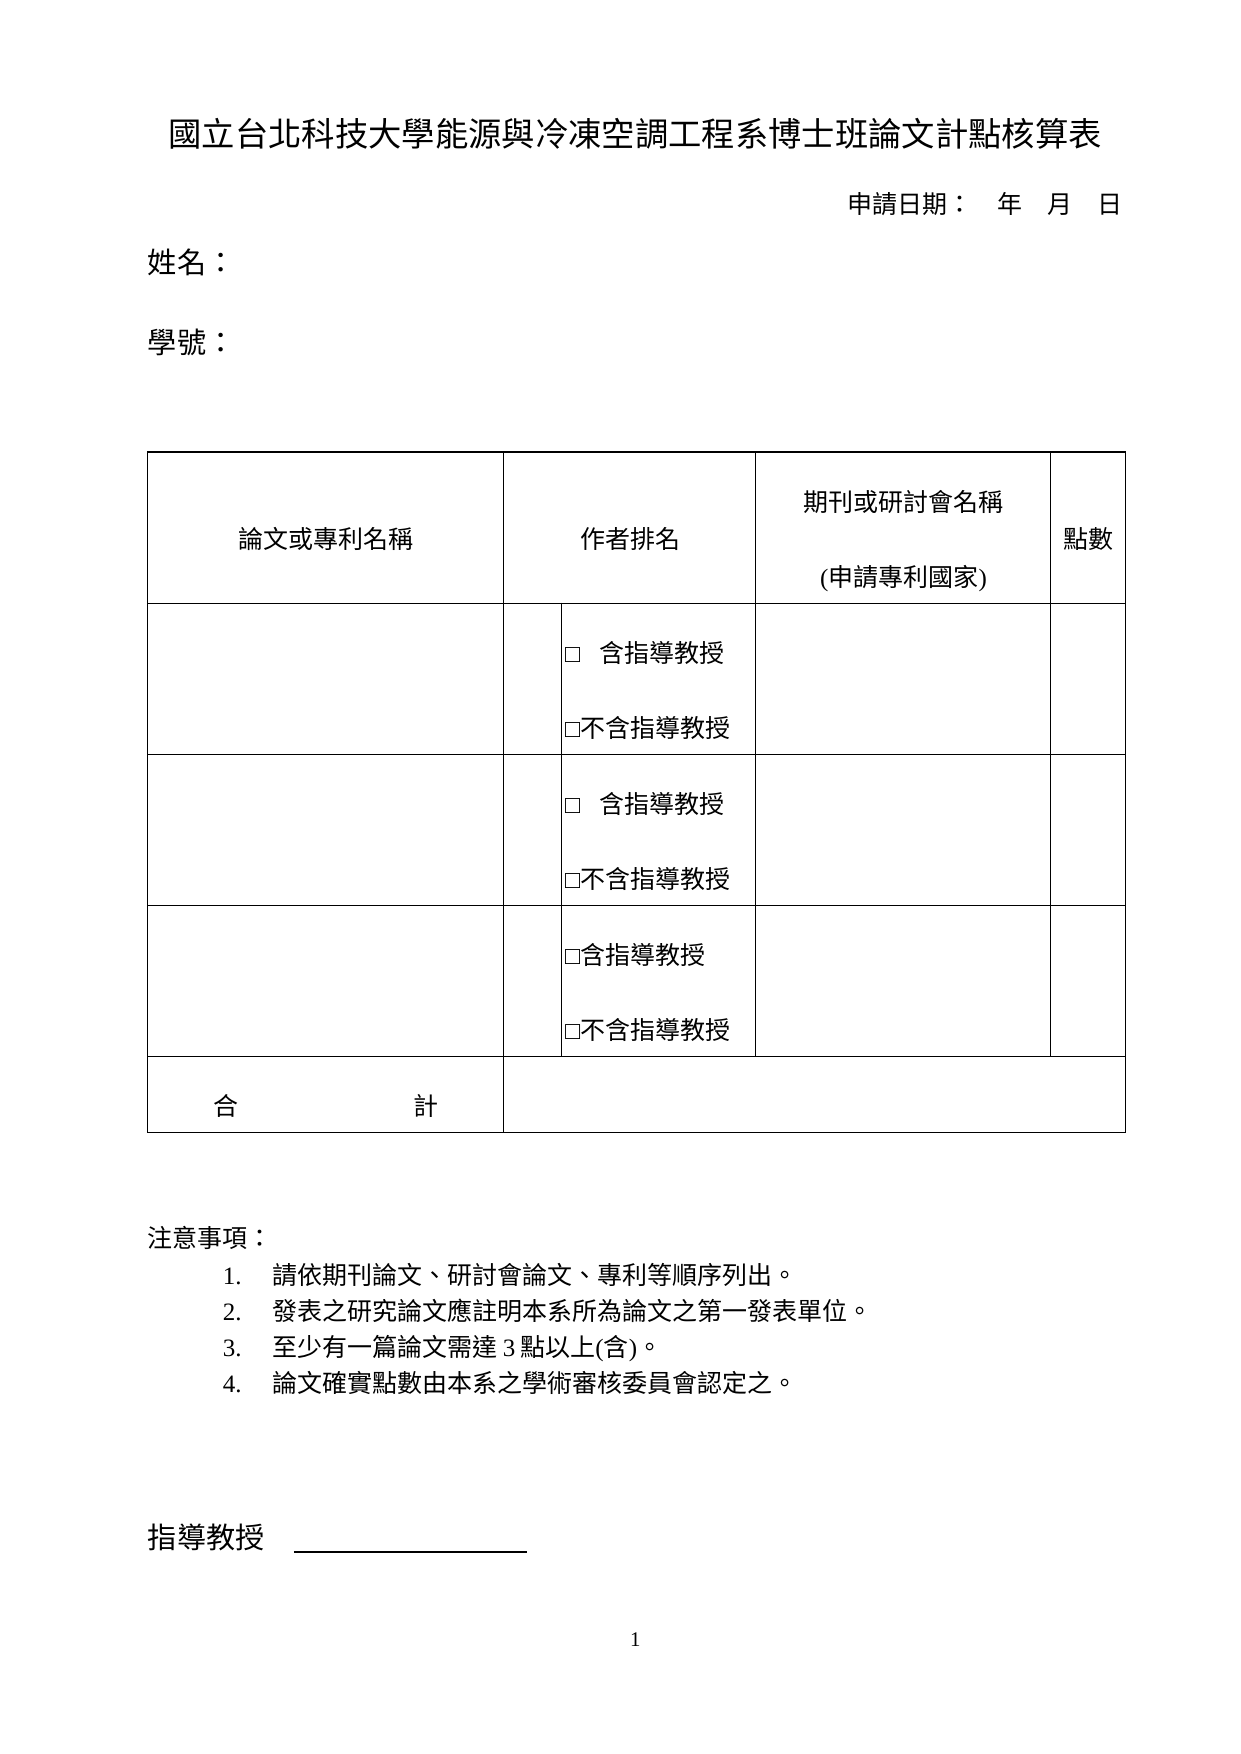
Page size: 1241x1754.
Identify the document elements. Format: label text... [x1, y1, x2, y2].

table_cell [148, 604, 503, 753]
table_cell [1051, 906, 1125, 1056]
table_cell [1051, 604, 1125, 753]
list 論文確實點數由本系之學術審核委員會認定之。 [223, 1364, 1122, 1400]
text 申請日期： 年 月 日 [148, 184, 1122, 221]
text 注意事項： [148, 1219, 1122, 1255]
text 學號： [148, 319, 1122, 362]
list 至少有一篇論文需達3點以上(含)。 [223, 1328, 1122, 1364]
table_cell [504, 755, 561, 904]
table_header 期刊或研討會名稱 (申請專利國家) [756, 453, 1050, 602]
table_cell [148, 906, 503, 1056]
table_cell [756, 906, 1050, 1056]
table_cell 含指導教授 □不含指導教授 [562, 604, 755, 753]
text 指導教授 [148, 1494, 1122, 1556]
table_header 點數 [1051, 453, 1125, 602]
table_header 作者排名 [504, 453, 755, 602]
list 請依期刊論文、研討會論文、專利等順序列出。 [223, 1255, 1122, 1291]
text 姓名： [148, 239, 1122, 282]
table_cell [1051, 755, 1125, 904]
table_cell 含指導教授 □不含指導教授 [562, 755, 755, 904]
list 發表之研究論文應註明本系所為論文之第一發表單位。 [223, 1291, 1122, 1328]
table_cell [504, 906, 561, 1056]
table_cell □含指導教授 □不含指導教授 [562, 906, 755, 1056]
table_cell [504, 604, 561, 753]
table_cell [756, 604, 1050, 753]
table_cell [756, 755, 1050, 904]
text 國立台北科技大學能源與冷凍空調工程系博士班論文計點核算表 [148, 108, 1122, 156]
table_header 論文或專利名稱 [148, 453, 503, 602]
table_cell [148, 755, 503, 904]
table_cell [504, 1057, 1125, 1132]
table_cell 合 計 [148, 1057, 503, 1132]
